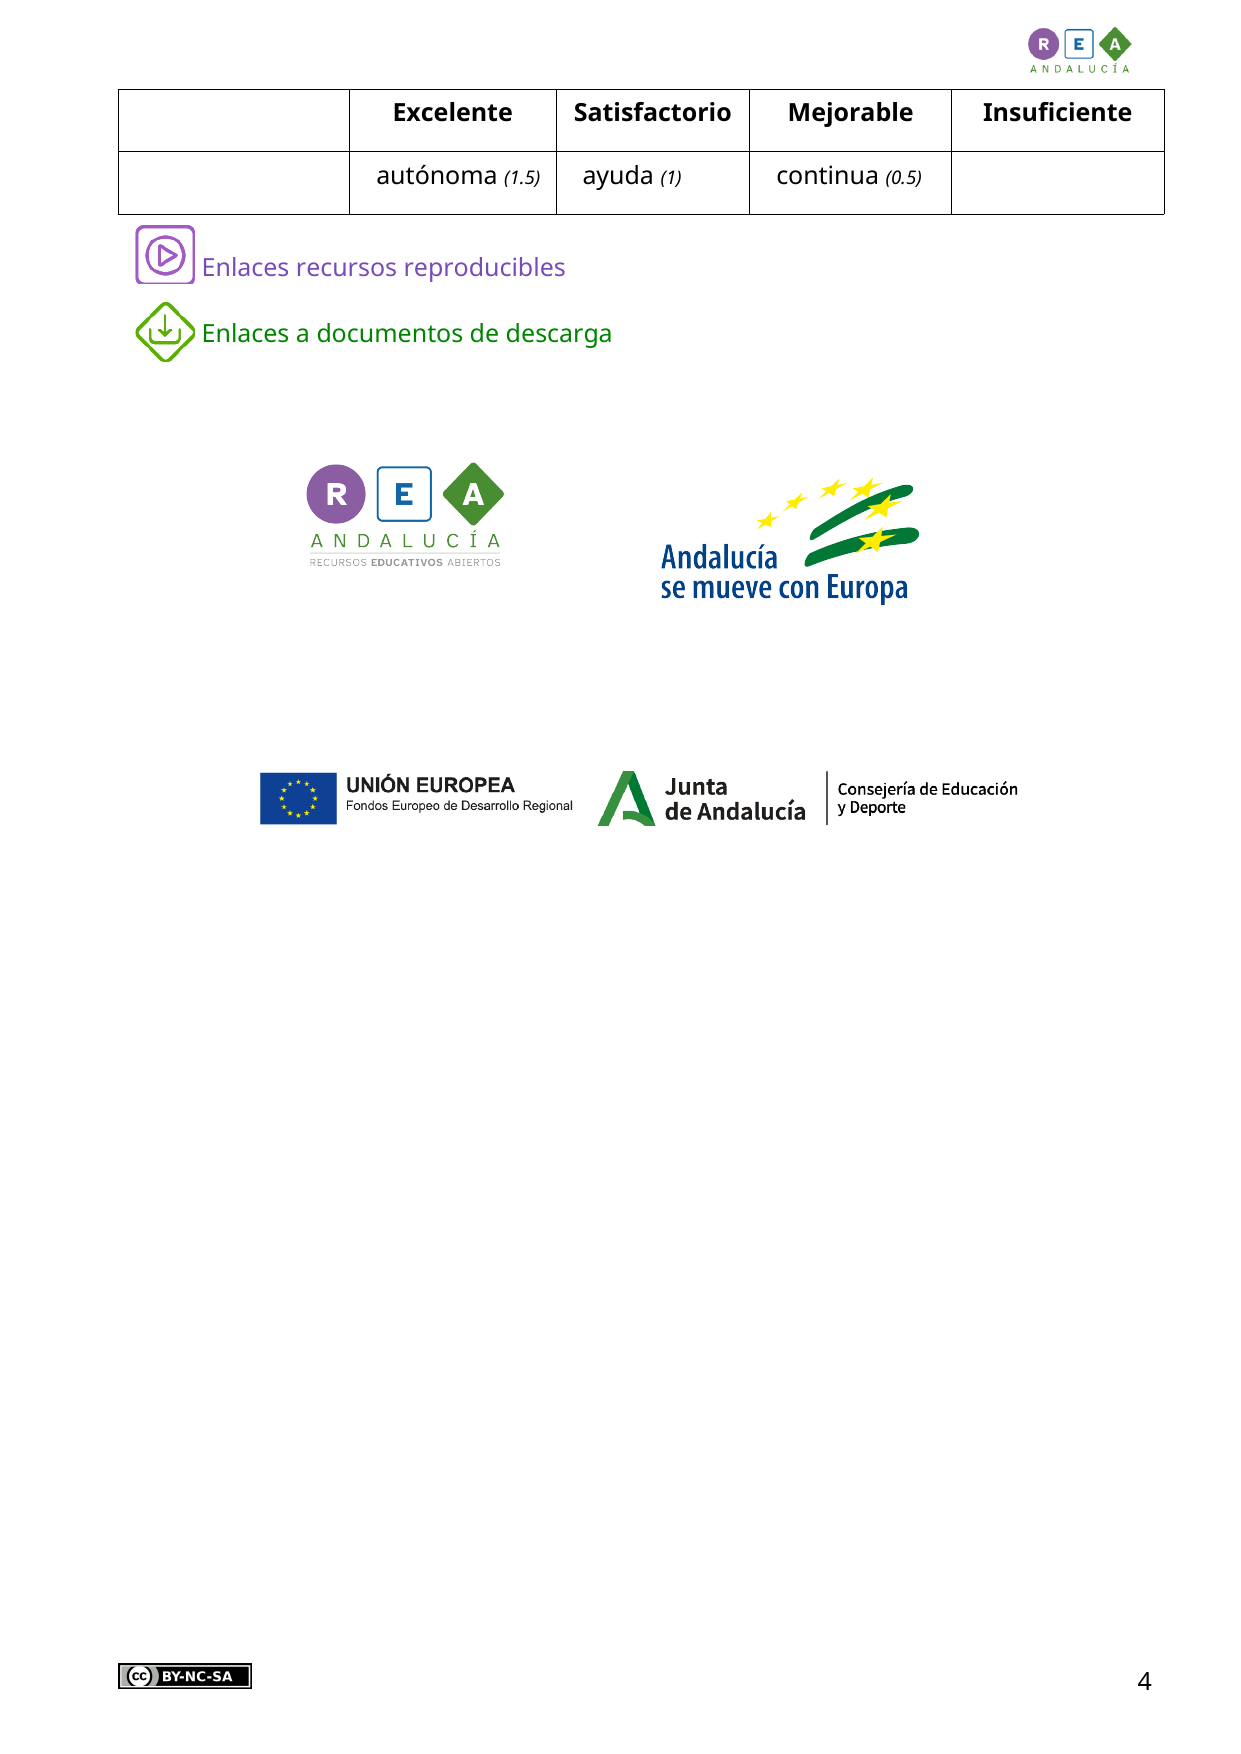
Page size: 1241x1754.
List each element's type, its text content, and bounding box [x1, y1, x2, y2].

picture [239, 754, 1031, 845]
picture [297, 405, 514, 623]
table_cell autónoma (1.5) [350, 152, 556, 214]
table_header Satisfactorio [557, 90, 749, 151]
table_header Excelente [350, 90, 556, 151]
table_header Insuficiente [952, 90, 1164, 151]
text Enlaces recursos reproducibles [136, 226, 1152, 283]
picture [1023, 23, 1136, 78]
table_cell [952, 152, 1164, 214]
table_header Mejorable [750, 90, 951, 151]
table_cell continua (0.5) [750, 152, 951, 214]
text Enlaces a documentos de descarga [136, 292, 1152, 373]
table_header [119, 90, 349, 151]
picture [661, 478, 922, 605]
table_cell [119, 152, 349, 214]
table_cell ayuda (1) [557, 152, 749, 214]
picture [118, 1663, 536, 1698]
